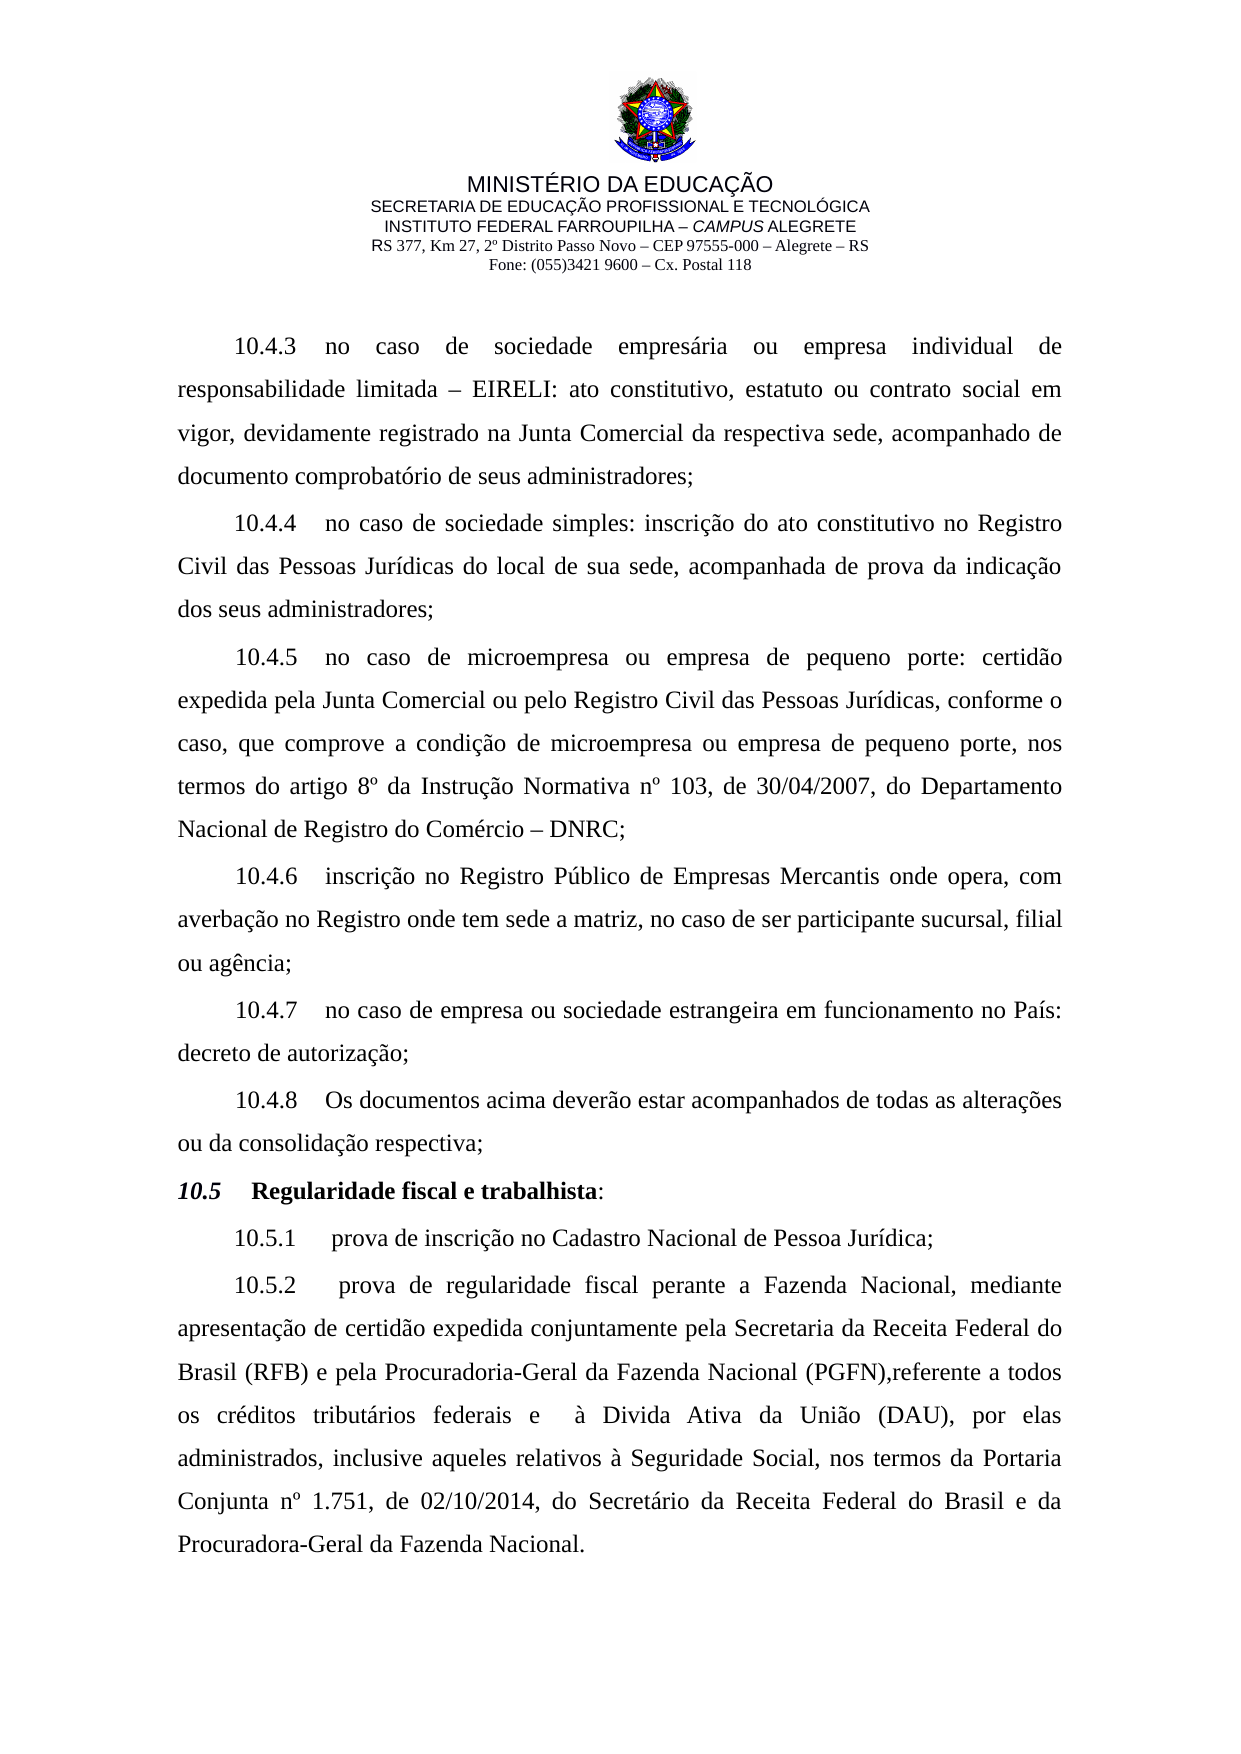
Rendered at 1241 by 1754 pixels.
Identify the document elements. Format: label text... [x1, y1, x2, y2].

list prova de inscrição no Cadastro Nacional de Pessoa Jurídica; [177, 1223, 1063, 1252]
picture [608, 71, 697, 163]
list inscrição no Registro Público de Empresas Mercantis onde opera, com averbação no Registro onde tem sede a matriz, no caso de ser participante sucursal, filial ou agência; [177, 861, 1063, 976]
list no caso de empresa ou sociedade estrangeira em funcionamento no País: decreto de autorização; [177, 995, 1063, 1067]
list prova de regularidade fiscal perante a Fazenda Nacional, mediante apresentação de certidão expedida conjuntamente pela Secretaria da Receita Federal do Brasil (RFB) e pela Procuradoria-Geral da Fazenda Nacional (PGFN),referente a todos os créditos tributários federais e à Divida Ativa da União (DAU), por elas administrados, inclusive aqueles relativos à Seguridade Social, nos termos da Portaria Conjunta nº 1.751, de 02/10/2014, do Secretário da Receita Federal do Brasil e da Procuradora-Geral da Fazenda Nacional. [177, 1270, 1063, 1558]
list no caso de microempresa ou empresa de pequeno porte: certidão expedida pela Junta Comercial ou pelo Registro Civil das Pessoas Jurídicas, conforme o caso, que comprove a condição de microempresa ou empresa de pequeno porte, nos termos do artigo 8º da Instrução Normativa nº 103, de 30/04/2007, do Departamento Nacional de Registro do Comércio – DNRC; [177, 642, 1063, 843]
list no caso de sociedade simples: inscrição do ato constitutivo no Registro Civil das Pessoas Jurídicas do local de sua sede, acompanhada de prova da indicação dos seus administradores; [177, 508, 1063, 623]
list Os documentos acima deverão estar acompanhados de todas as alterações ou da consolidação respectiva; [177, 1085, 1063, 1157]
list no caso de sociedade empresária ou empresa individual de responsabilidade limitada – EIRELI: ato constitutivo, estatuto ou contrato social em vigor, devidamente registrado na Junta Comercial da respectiva sede, acompanhado de documento comprobatório de seus administradores; [177, 331, 1063, 489]
list Regularidade fiscal e trabalhista: [251, 1176, 1063, 1204]
